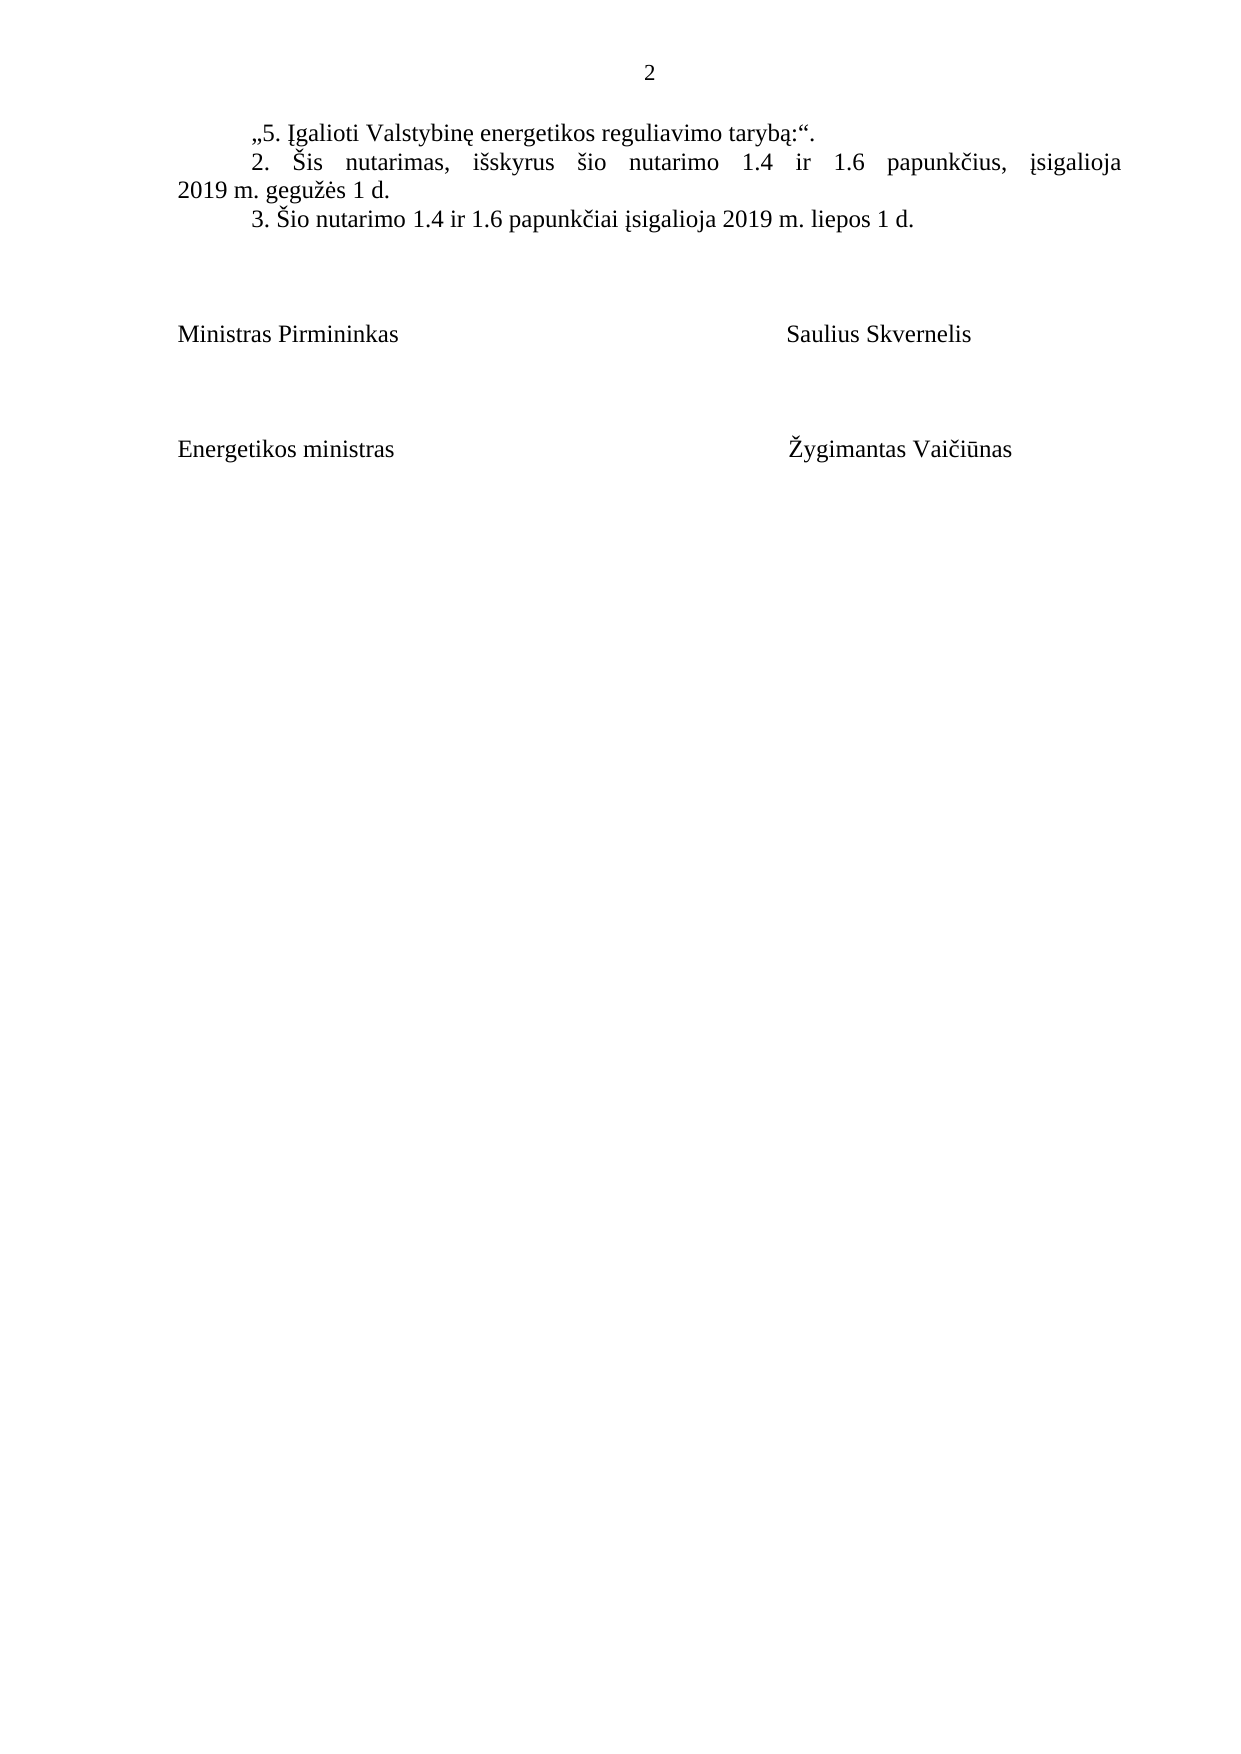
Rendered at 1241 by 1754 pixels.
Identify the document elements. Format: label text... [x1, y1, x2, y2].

text Energetikos ministras Žygimantas Vaičiūnas [177, 434, 1122, 463]
text 2. Šis nutarimas, išskyrus šio nutarimo 1.4 ir 1.6 papunkčius, įsigalioja 2019 m. gegužės 1 d. [177, 147, 1122, 204]
text „5. Įgalioti Valstybinę energetikos reguliavimo tarybą:“. [177, 118, 1122, 147]
text 3. Šio nutarimo 1.4 ir 1.6 papunkčiai įsigalioja 2019 m. liepos 1 d. [177, 204, 1122, 233]
text Ministras Pirmininkas Saulius Skvernelis [177, 319, 1122, 348]
